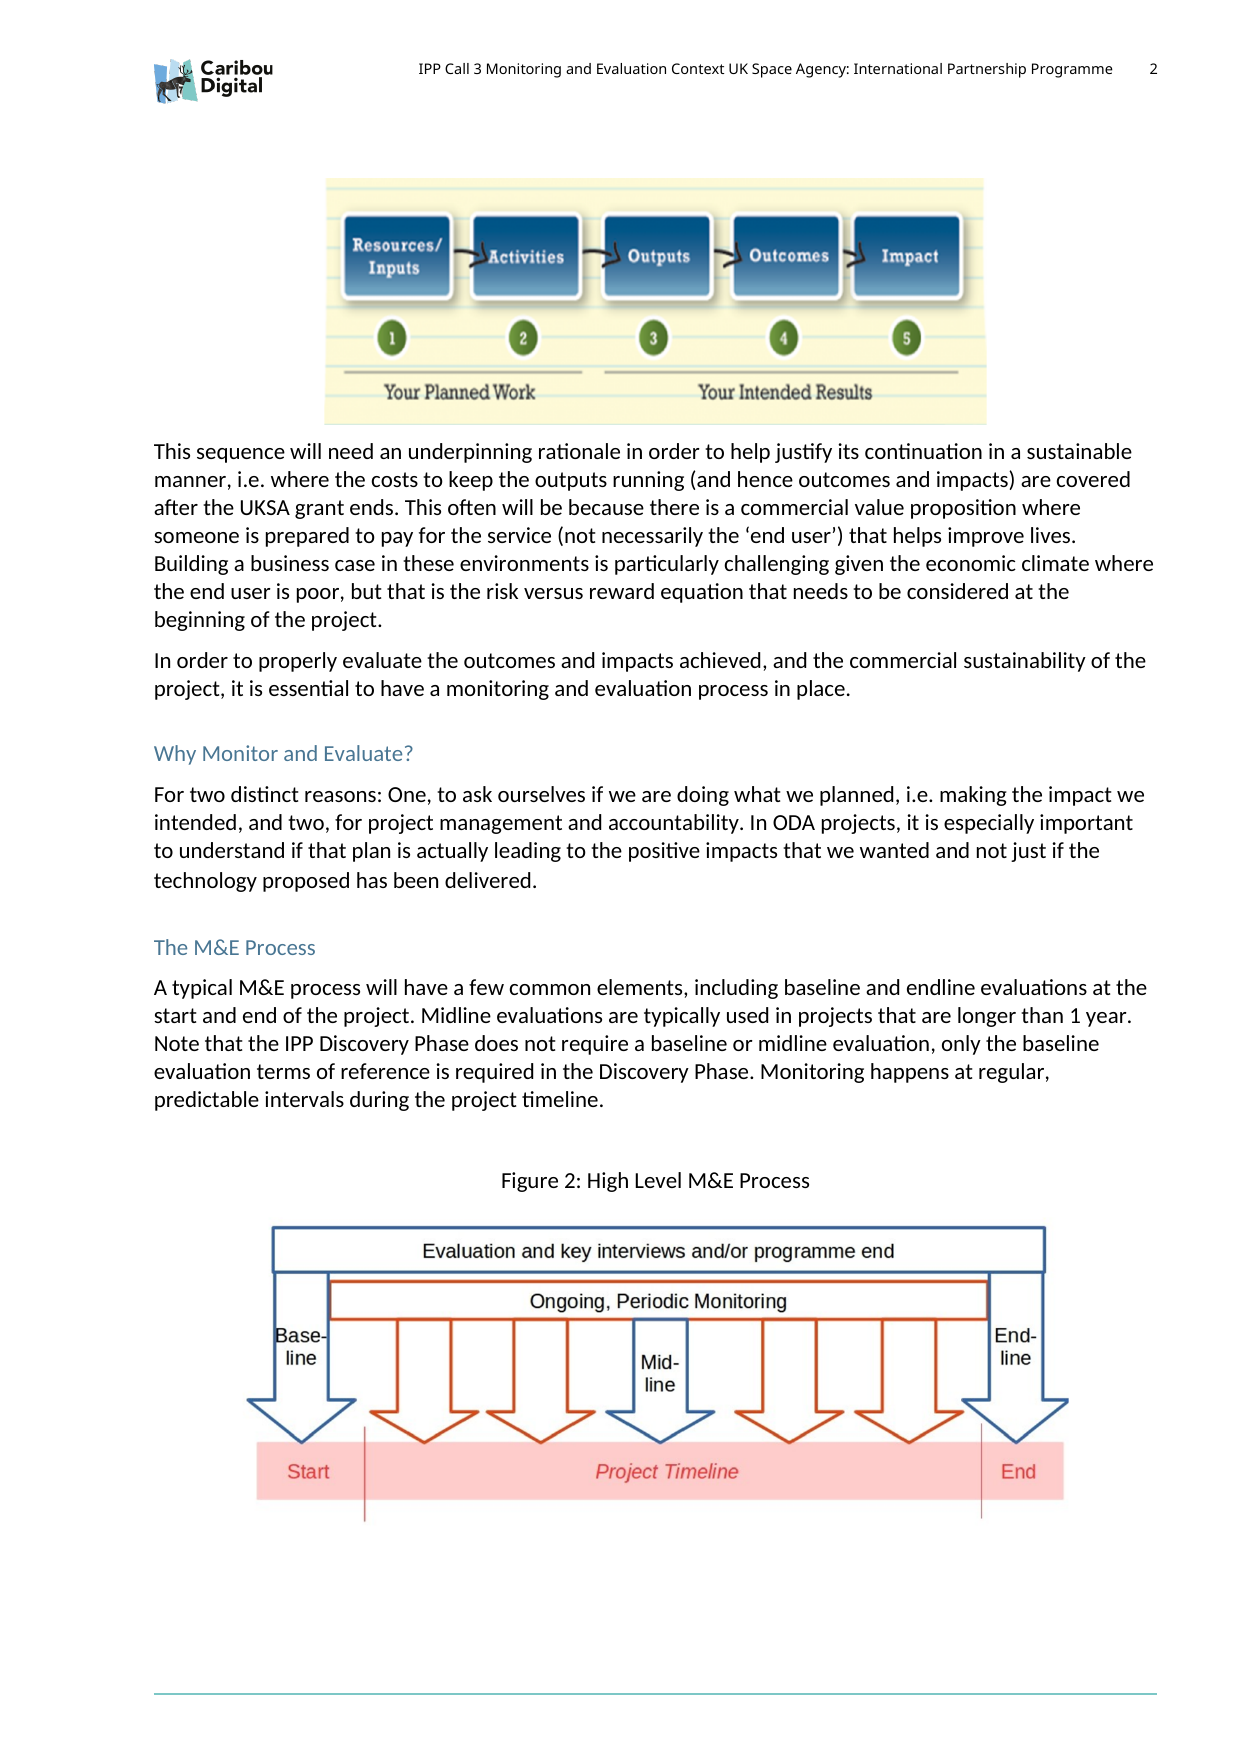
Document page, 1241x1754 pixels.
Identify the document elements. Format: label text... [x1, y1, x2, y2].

text For two distinct reasons: One, to ask ourselves if we are doing what we planned, i.e. making the impact we intended, and two, for project management and accountability. In ODA projects, it is especially important to understand if that plan is actually leading to the positive impacts that we wanted and not just if the technology proposed has been delivered. [153, 780, 1157, 895]
text In order to properly evaluate the outcomes and impacts achieved, and the commercial sustainability of the project, it is essential to have a monitoring and evaluation process in place. [153, 646, 1157, 702]
subtitle The M&E Process [153, 933, 1157, 961]
subtitle Why Monitor and Evaluate? [153, 739, 1157, 767]
text This sequence will need an underpinning rationale in order to help justify its continuation in a sustainable manner, i.e. where the costs to keep the outputs running (and hence outcomes and impacts) are covered after the UKSA grant ends. This often will be because there is a commercial value proposition where someone is prepared to pay for the service (not necessarily the ‘end user’) that helps improve lives. Building a business case in these environments is particularly challenging given the economic climate where the end user is poor, but that is the risk versus reward equation that needs to be considered at the beginning of the project. [153, 437, 1157, 633]
text A typical M&E process will have a few common elements, including baseline and endline evaluations at the start and end of the project. Midline evaluations are typically used in projects that are longer than 1 year. Note that the IPP Discovery Phase does not require a baseline or midline evaluation, only the baseline evaluation terms of reference is required in the Discovery Phase. Monitoring happens at regular, predictable intervals during the project timeline. [153, 973, 1157, 1113]
text Figure 2: High Level M&E Process [153, 1166, 1157, 1194]
